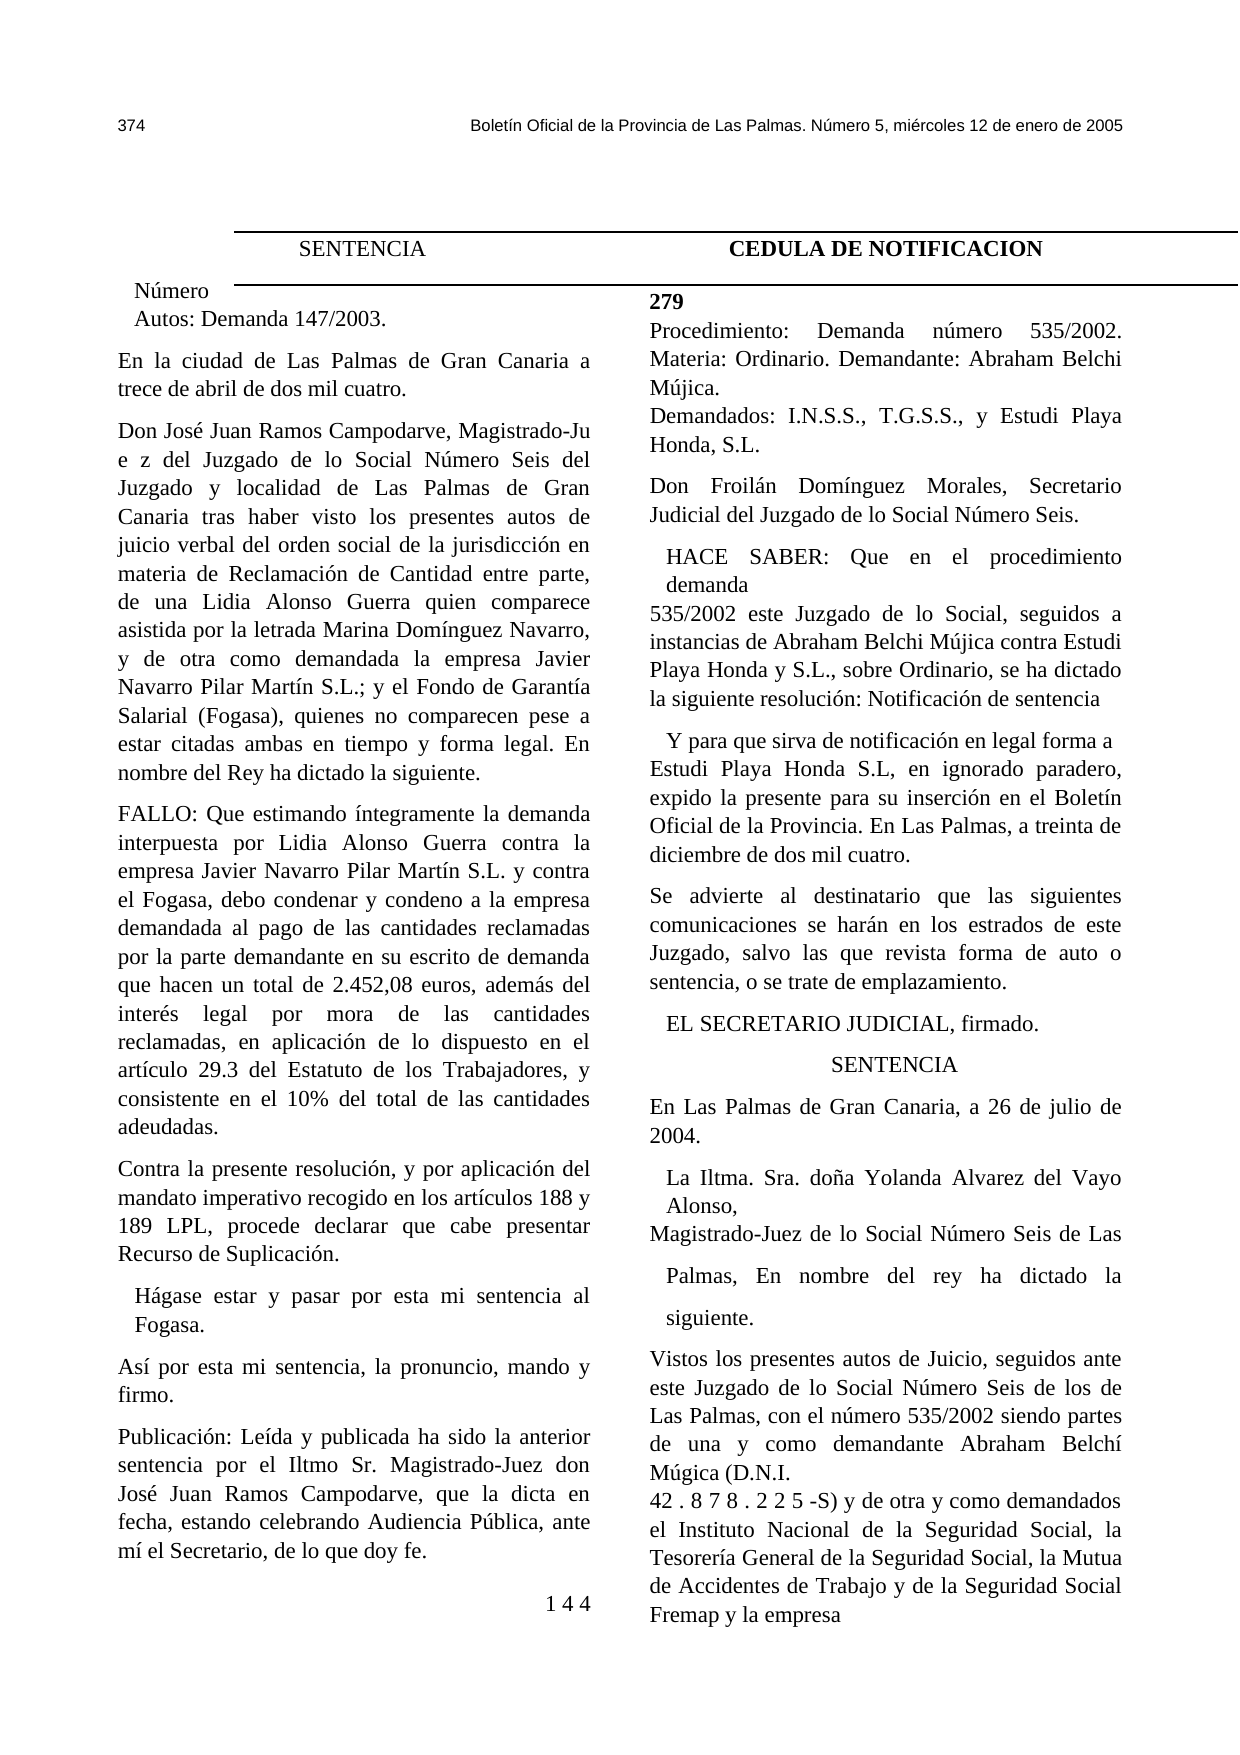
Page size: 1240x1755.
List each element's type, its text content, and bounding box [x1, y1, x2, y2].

text HACE SABER: Que en el procedimiento demanda [666, 543, 1122, 598]
text Se advierte al destinatario que las siguientes comunicaciones se harán en los estrados de este Juzgado, salvo las que revista forma de auto o sentencia, o se trate de emplazamiento. [649, 882, 1122, 994]
text Vistos los presentes autos de Juicio, seguidos ante este Juzgado de lo Social Número Seis de los de Las Palmas, con el número 535/2002 siendo partes de una y como demandante Abraham Belchí Múgica (D.N.I. [649, 1345, 1122, 1485]
text Procedimiento: Demanda número 535/2002. Materia: Ordinario. Demandante: Abraham Belchi Mújica. [649, 317, 1122, 400]
subtitle 279 [649, 286, 1123, 314]
text Publicación: Leída y publicada ha sido la anterior sentencia por el Iltmo Sr. Magistrado-Juez don José Juan Ramos Campodarve, que la dicta en fecha, estando celebrando Audiencia Pública, ante mí el Secretario, de lo que doy fe. [118, 1423, 591, 1563]
text Y para que sirva de notificación en legal forma a [666, 727, 1122, 753]
text Contra la presente resolución, y por aplicación del mandato imperativo recogido en los artículos 188 y 189 LPL, procede declarar que cabe presentar Recurso de Suplicación. [118, 1155, 591, 1267]
text Don José Juan Ramos Campodarve, Magistrado-Ju e z del Juzgado de lo Social Número Seis del Juzgado y localidad de Las Palmas de Gran Canaria tras haber visto los presentes autos de juicio verbal del orden social de la jurisdicción en materia de Reclamación de Cantidad entre parte, de una Lidia Alonso Guerra quien comparece asistida por la letrada Marina Domínguez Navarro, y de otra como demandada la empresa Javier Navarro Pilar Martín S.L.; y el Fondo de Garantía Salarial (Fogasa), quienes no comparecen pese a estar citadas ambas en tiempo y forma legal. En nombre del Rey ha dictado la siguiente. [118, 417, 591, 785]
text 1 4 4 [117, 1589, 590, 1616]
text Así por esta mi sentencia, la pronuncio, mando y firmo. [118, 1353, 591, 1407]
text La Iltma. Sra. doña Yolanda Alvarez del Vayo Alonso, [666, 1163, 1122, 1218]
text Demandados: I.N.S.S., T.G.S.S., y Estudi Playa Honda, S.L. [649, 402, 1122, 457]
subtitle [649, 264, 1123, 284]
text Magistrado-Juez de lo Social Número Seis de Las Palmas, En nombre del rey ha dictado la siguiente. [649, 1220, 1122, 1330]
subtitle [651, 212, 1121, 231]
text En la ciudad de Las Palmas de Gran Canaria a trece de abril de dos mil cuatro. [118, 347, 591, 402]
text 42 . 8 7 8 . 2 2 5 -S) y de otra y como demandados el Instituto Nacional de la Seguridad Social, la Tesorería General de la Seguridad Social, la Mutua de Accidentes de Trabajo y de la Seguridad Social Fremap y la empresa [649, 1487, 1122, 1627]
text En Las Palmas de Gran Canaria, a 26 de julio de 2004. [649, 1093, 1122, 1148]
text Número Autos: Demanda 147/2003. [134, 277, 591, 332]
text FALLO: Que estimando íntegramente la demanda interpuesta por Lidia Alonso Guerra contra la empresa Javier Navarro Pilar Martín S.L. y contra el Fogasa, debo condenar y condeno a la empresa demandada al pago de las cantidades reclamadas por la parte demandante en su escrito de demanda que hacen un total de 2.452,08 euros, además del interés legal por mora de las cantidades reclamadas, en aplicación de lo dispuesto en el artículo 29.3 del Estatuto de los Trabajadores, y consistente en el 10% del total de las cantidades adeudadas. [118, 801, 591, 1140]
text Estudi Playa Honda S.L, en ignorado paradero, expido la presente para su inserción en el Boletín Oficial de la Provincia. En Las Palmas, a treinta de diciembre de dos mil cuatro. [649, 755, 1122, 867]
text EL SECRETARIO JUDICIAL, firmado. [666, 1010, 1122, 1036]
subtitle SENTENCIA [135, 212, 589, 261]
text 535/2002 este Juzgado de lo Social, seguidos a instancias de Abraham Belchi Mújica contra Estudi Playa Honda y S.L., sobre Ordinario, se ha dictado la siguiente resolución: Notificación de sentencia [649, 600, 1122, 711]
subtitle SENTENCIA [667, 1052, 1122, 1078]
text Don Froilán Domínguez Morales, Secretario Judicial del Juzgado de lo Social Número Seis. [649, 472, 1122, 527]
subtitle CEDULA DE NOTIFICACION [651, 233, 1121, 261]
text Hágase estar y pasar por esta mi sentencia al Fogasa. [134, 1282, 591, 1337]
